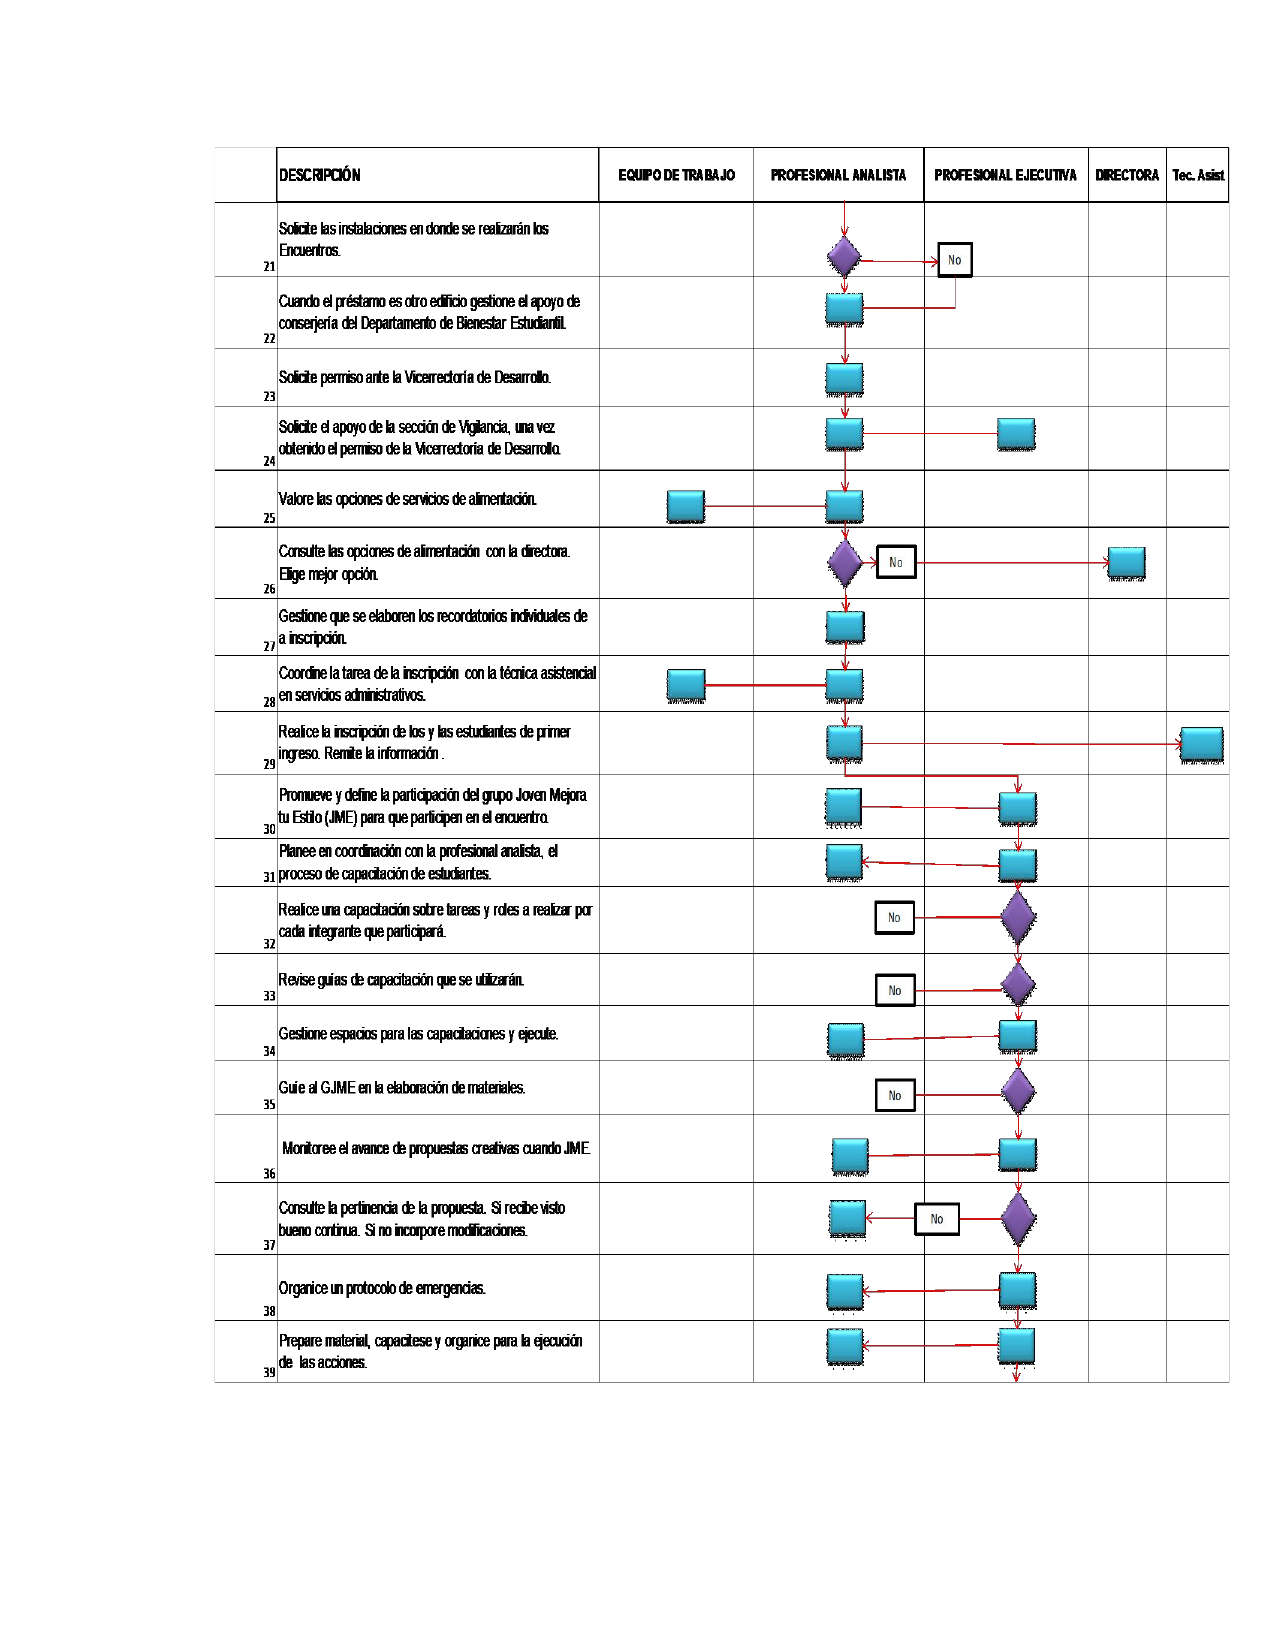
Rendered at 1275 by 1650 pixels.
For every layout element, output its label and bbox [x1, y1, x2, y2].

picture [214, 147, 1230, 1383]
